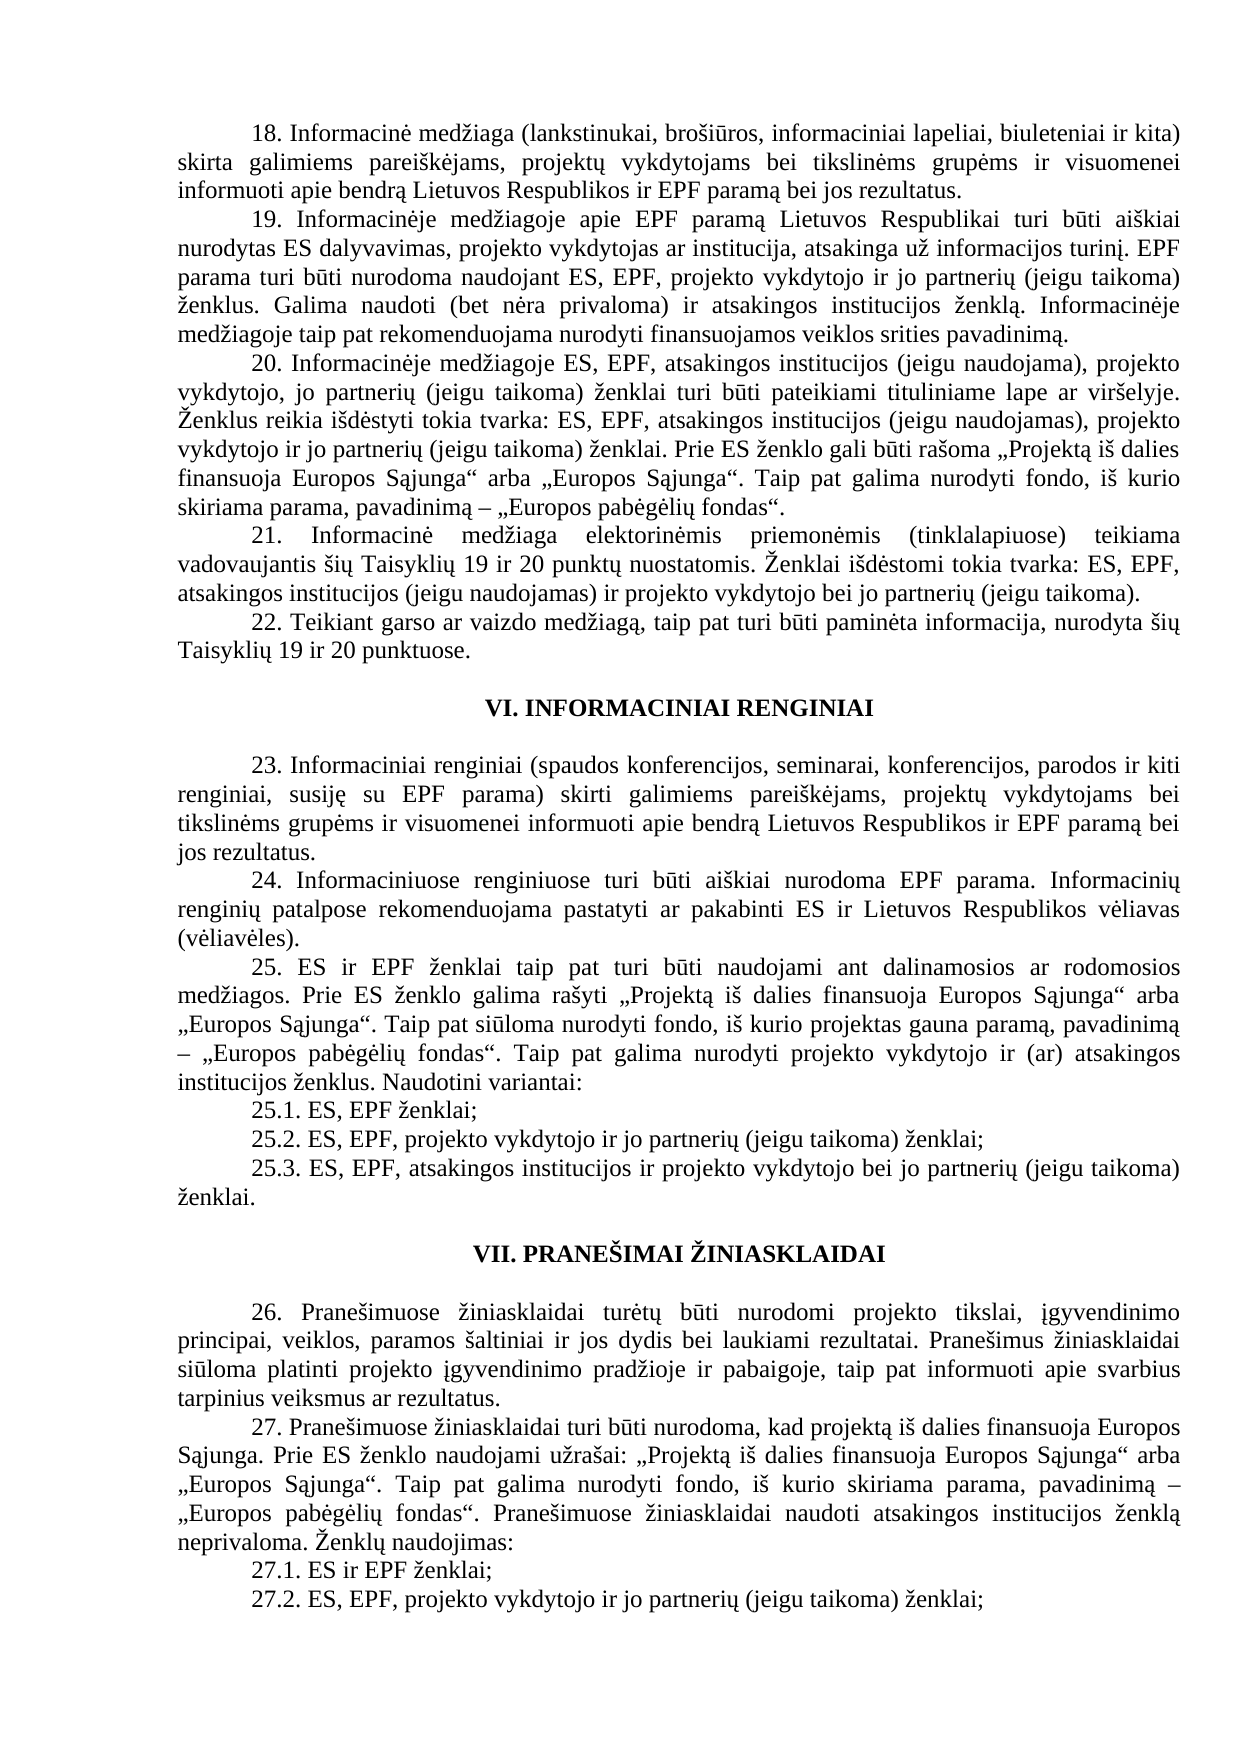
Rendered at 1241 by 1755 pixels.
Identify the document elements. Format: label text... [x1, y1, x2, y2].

text 27.1. ES ir EPF ženklai; [177, 1556, 1181, 1584]
text VI. INFORMACINIAI RENGINIAI [177, 693, 1181, 722]
text 25.1. ES, EPF ženklai; [177, 1096, 1181, 1124]
text 25. ES ir EPF ženklai taip pat turi būti naudojami ant dalinamosios ar rodomosios medžiagos. Prie ES ženklo galima rašyti „Projektą iš dalies finansuoja Europos Sąjunga“ arba „Europos Sąjunga“. Taip pat siūloma nurodyti fondo, iš kurio projektas gauna paramą, pavadinimą – „Europos pabėgėlių fondas“. Taip pat galima nurodyti projekto vykdytojo ir (ar) atsakingos institucijos ženklus. Naudotini variantai: [177, 952, 1181, 1096]
text 22. Teikiant garso ar vaizdo medžiagą, taip pat turi būti paminėta informacija, nurodyta šių Taisyklių 19 ir 20 punktuose. [177, 607, 1181, 664]
text 21. Informacinė medžiaga elektorinėmis priemonėmis (tinklalapiuose) teikiama vadovaujantis šių Taisyklių 19 ir 20 punktų nuostatomis. Ženklai išdėstomi tokia tvarka: ES, EPF, atsakingos institucijos (jeigu naudojamas) ir projekto vykdytojo bei jo partnerių (jeigu taikoma). [177, 521, 1181, 607]
text 18. Informacinė medžiaga (lankstinukai, brošiūros, informaciniai lapeliai, biuleteniai ir kita) skirta galimiems pareiškėjams, projektų vykdytojams bei tikslinėms grupėms ir visuomenei informuoti apie bendrą Lietuvos Respublikos ir EPF paramą bei jos rezultatus. [177, 118, 1181, 204]
text 27.2. ES, EPF, projekto vykdytojo ir jo partnerių (jeigu taikoma) ženklai; [177, 1584, 1181, 1613]
text 27. Pranešimuose žiniasklaidai turi būti nurodoma, kad projektą iš dalies finansuoja Europos Sąjunga. Prie ES ženklo naudojami užrašai: „Projektą iš dalies finansuoja Europos Sąjunga“ arba „Europos Sąjunga“. Taip pat galima nurodyti fondo, iš kurio skiriama parama, pavadinimą – „Europos pabėgėlių fondas“. Pranešimuose žiniasklaidai naudoti atsakingos institucijos ženklą neprivaloma. Ženklų naudojimas: [177, 1412, 1181, 1556]
text 24. Informaciniuose renginiuose turi būti aiškiai nurodoma EPF parama. Informacinių renginių patalpose rekomenduojama pastatyti ar pakabinti ES ir Lietuvos Respublikos vėliavas (vėliavėles). [177, 866, 1181, 952]
text 20. Informacinėje medžiagoje ES, EPF, atsakingos institucijos (jeigu naudojama), projekto vykdytojo, jo partnerių (jeigu taikoma) ženklai turi būti pateikiami tituliniame lape ar viršelyje. Ženklus reikia išdėstyti tokia tvarka: ES, EPF, atsakingos institucijos (jeigu naudojamas), projekto vykdytojo ir jo partnerių (jeigu taikoma) ženklai. Prie ES ženklo gali būti rašoma „Projektą iš dalies finansuoja Europos Sąjunga“ arba „Europos Sąjunga“. Taip pat galima nurodyti fondo, iš kurio skiriama parama, pavadinimą – „Europos pabėgėlių fondas“. [177, 348, 1181, 521]
text 26. Pranešimuose žiniasklaidai turėtų būti nurodomi projekto tikslai, įgyvendinimo principai, veiklos, paramos šaltiniai ir jos dydis bei laukiami rezultatai. Pranešimus žiniasklaidai siūloma platinti projekto įgyvendinimo pradžioje ir pabaigoje, taip pat informuoti apie svarbius tarpinius veiksmus ar rezultatus. [177, 1297, 1181, 1412]
text 25.2. ES, EPF, projekto vykdytojo ir jo partnerių (jeigu taikoma) ženklai; [177, 1124, 1181, 1153]
text 19. Informacinėje medžiagoje apie EPF paramą Lietuvos Respublikai turi būti aiškiai nurodytas ES dalyvavimas, projekto vykdytojas ar institucija, atsakinga už informacijos turinį. EPF parama turi būti nurodoma naudojant ES, EPF, projekto vykdytojo ir jo partnerių (jeigu taikoma) ženklus. Galima naudoti (bet nėra privaloma) ir atsakingos institucijos ženklą. Informacinėje medžiagoje taip pat rekomenduojama nurodyti finansuojamos veiklos srities pavadinimą. [177, 204, 1181, 348]
text 23. Informaciniai renginiai (spaudos konferencijos, seminarai, konferencijos, parodos ir kiti renginiai, susiję su EPF parama) skirti galimiems pareiškėjams, projektų vykdytojams bei tikslinėms grupėms ir visuomenei informuoti apie bendrą Lietuvos Respublikos ir EPF paramą bei jos rezultatus. [177, 751, 1181, 866]
text 25.3. ES, EPF, atsakingos institucijos ir projekto vykdytojo bei jo partnerių (jeigu taikoma) ženklai. [177, 1153, 1181, 1211]
text VII. PRANEŠIMAI ŽINIASKLAIDAI [177, 1239, 1181, 1268]
